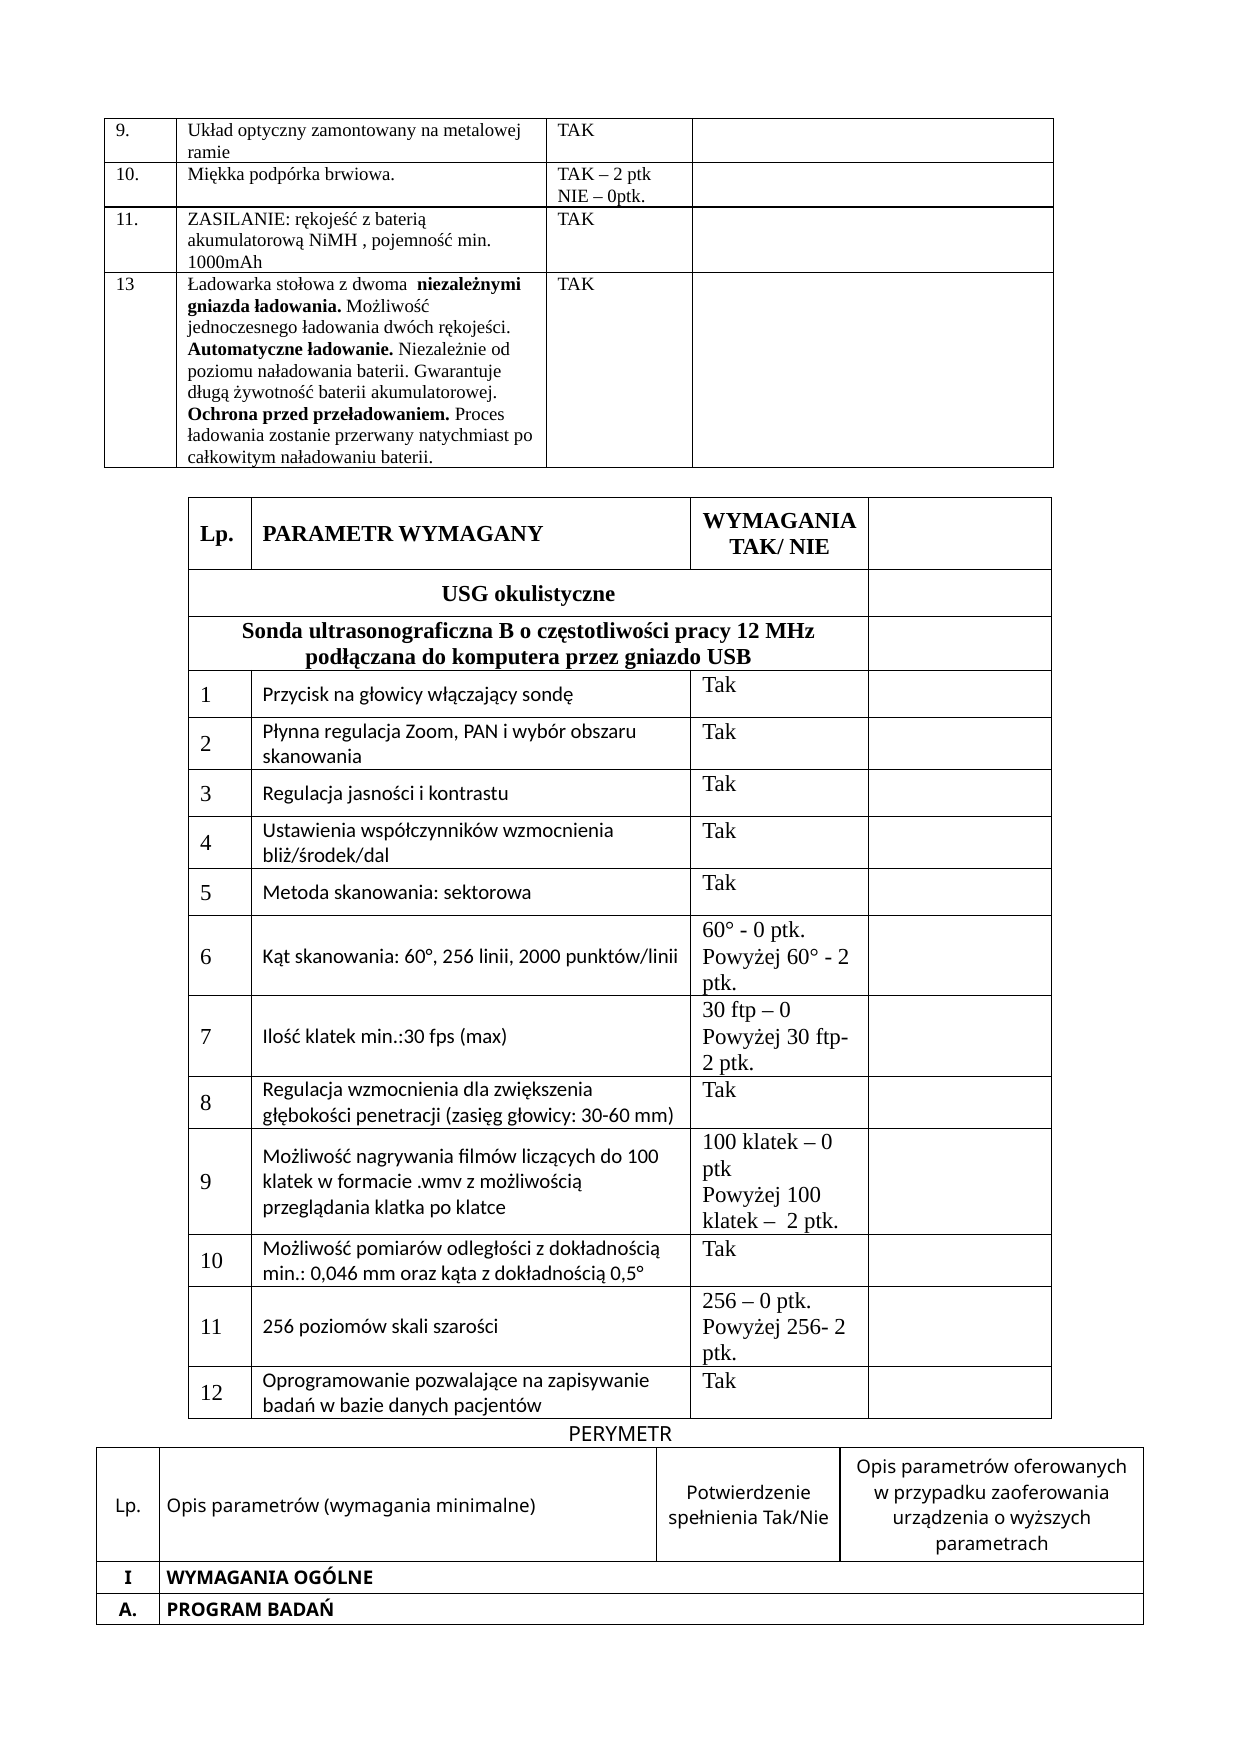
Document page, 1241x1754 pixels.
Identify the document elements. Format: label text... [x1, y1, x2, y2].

table_cell 30 ftp – 0 Powyżej 30 ftp- 2 ptk. [691, 996, 868, 1076]
table_cell Tak [691, 671, 868, 717]
table_cell Tak [691, 1235, 868, 1286]
table_cell 8 [189, 1077, 251, 1127]
table_header Opis parametrów (wymagania minimalne) [160, 1448, 656, 1561]
table_cell [693, 208, 1053, 272]
table_cell 7 [189, 996, 251, 1076]
table_cell 60° - 0 ptk. Powyżej 60° - 2 ptk. [691, 916, 868, 995]
table_cell [869, 1235, 1051, 1286]
table_cell 13 [105, 273, 176, 467]
table_cell [869, 1129, 1051, 1234]
table_cell 256 poziomów skali szarości [252, 1287, 690, 1366]
table_header [869, 498, 1051, 569]
table_cell A. [97, 1594, 159, 1624]
table_cell TAK [547, 208, 692, 272]
table_cell Kąt skanowania: 60°, 256 linii, 2000 punktów/linii [252, 916, 690, 995]
table_cell Tak [691, 869, 868, 915]
table_cell WYMAGANIA OGÓLNE [160, 1562, 1143, 1592]
table_cell Metoda skanowania: sektorowa [252, 869, 690, 915]
table_cell [869, 1287, 1051, 1366]
table_cell Układ optyczny zamontowany na metalowej ramie [177, 119, 546, 162]
table_cell [869, 1367, 1051, 1418]
table_cell [869, 570, 1051, 616]
table_cell 11. [105, 208, 176, 272]
table_cell [869, 718, 1051, 769]
table_cell 100 klatek – 0 ptk Powyżej 100 klatek – 2 ptk. [691, 1129, 868, 1234]
table_cell TAK [547, 273, 692, 467]
table_cell Tak [691, 817, 868, 868]
table_cell 12 [189, 1367, 251, 1418]
table_cell 5 [189, 869, 251, 915]
table_cell [869, 770, 1051, 816]
table_cell Tak [691, 770, 868, 816]
table_cell ZASILANIE: rękojeść z baterią akumulatorową NiMH , pojemność min. 1000mAh [177, 208, 546, 272]
table_header PARAMETR WYMAGANY [252, 498, 690, 569]
table_cell 1 [189, 671, 251, 717]
table_cell Ustawienia współczynników wzmocnienia bliż/środek/dal [252, 817, 690, 868]
table_cell Miękka podpórka brwiowa. [177, 163, 546, 206]
table_cell 256 – 0 ptk. Powyżej 256- 2 ptk. [691, 1287, 868, 1366]
table_cell [869, 996, 1051, 1076]
table_cell Oprogramowanie pozwalające na zapisywanie badań w bazie danych pacjentów [252, 1367, 690, 1418]
table_cell TAK – 2 ptk NIE – 0ptk. [547, 163, 692, 206]
table_cell [869, 916, 1051, 995]
table_cell 4 [189, 817, 251, 868]
table_cell [693, 119, 1053, 162]
table_cell TAK [547, 119, 692, 162]
table_cell Płynna regulacja Zoom, PAN i wybór obszaru skanowania [252, 718, 690, 769]
table_cell [693, 163, 1053, 206]
table_cell Przycisk na głowicy włączający sondę [252, 671, 690, 717]
table_cell 10 [189, 1235, 251, 1286]
table_cell Ilość klatek min.:30 fps (max) [252, 996, 690, 1076]
table_cell Tak [691, 1367, 868, 1418]
table_cell Tak [691, 718, 868, 769]
table_cell Tak [691, 1077, 868, 1127]
table_cell [869, 671, 1051, 717]
table_cell Regulacja wzmocnienia dla zwiększenia głębokości penetracji (zasięg głowicy: 30-60 mm) [252, 1077, 690, 1127]
table_cell I [97, 1562, 159, 1592]
table_cell [869, 869, 1051, 915]
table_cell Możliwość nagrywania filmów liczących do 100 klatek w formacie .wmv z możliwością przeglądania klatka po klatce [252, 1129, 690, 1234]
table_cell Możliwość pomiarów odległości z dokładnością min.: 0,046 mm oraz kąta z dokładnością 0,5° [252, 1235, 690, 1286]
table_cell [869, 1077, 1051, 1127]
table_cell Regulacja jasności i kontrastu [252, 770, 690, 816]
table_cell USG okulistyczne [189, 570, 868, 616]
table_cell 9 [189, 1129, 251, 1234]
table_cell PROGRAM BADAŃ [160, 1594, 1143, 1624]
table_header Opis parametrów oferowanych w przypadku zaoferowania urządzenia o wyższych parametrach [841, 1448, 1143, 1561]
table_cell 6 [189, 916, 251, 995]
table_header WYMAGANIA TAK/ NIE [691, 498, 868, 569]
table_cell 9. [105, 119, 176, 162]
table_cell 11 [189, 1287, 251, 1366]
table_header Potwierdzenie spełnienia Tak/Nie [657, 1448, 839, 1561]
table_cell [869, 817, 1051, 868]
table_header Lp. [97, 1448, 159, 1561]
table_cell 10. [105, 163, 176, 206]
table_cell Sonda ultrasonograficzna B o częstotliwości pracy 12 MHz podłączana do komputera przez gniazdo USB [189, 617, 868, 670]
table_cell 3 [189, 770, 251, 816]
table_cell [693, 273, 1053, 467]
table_cell [869, 617, 1051, 670]
table_cell 2 [189, 718, 251, 769]
text PERYMETR [118, 1419, 1122, 1447]
table_header Lp. [189, 498, 251, 569]
